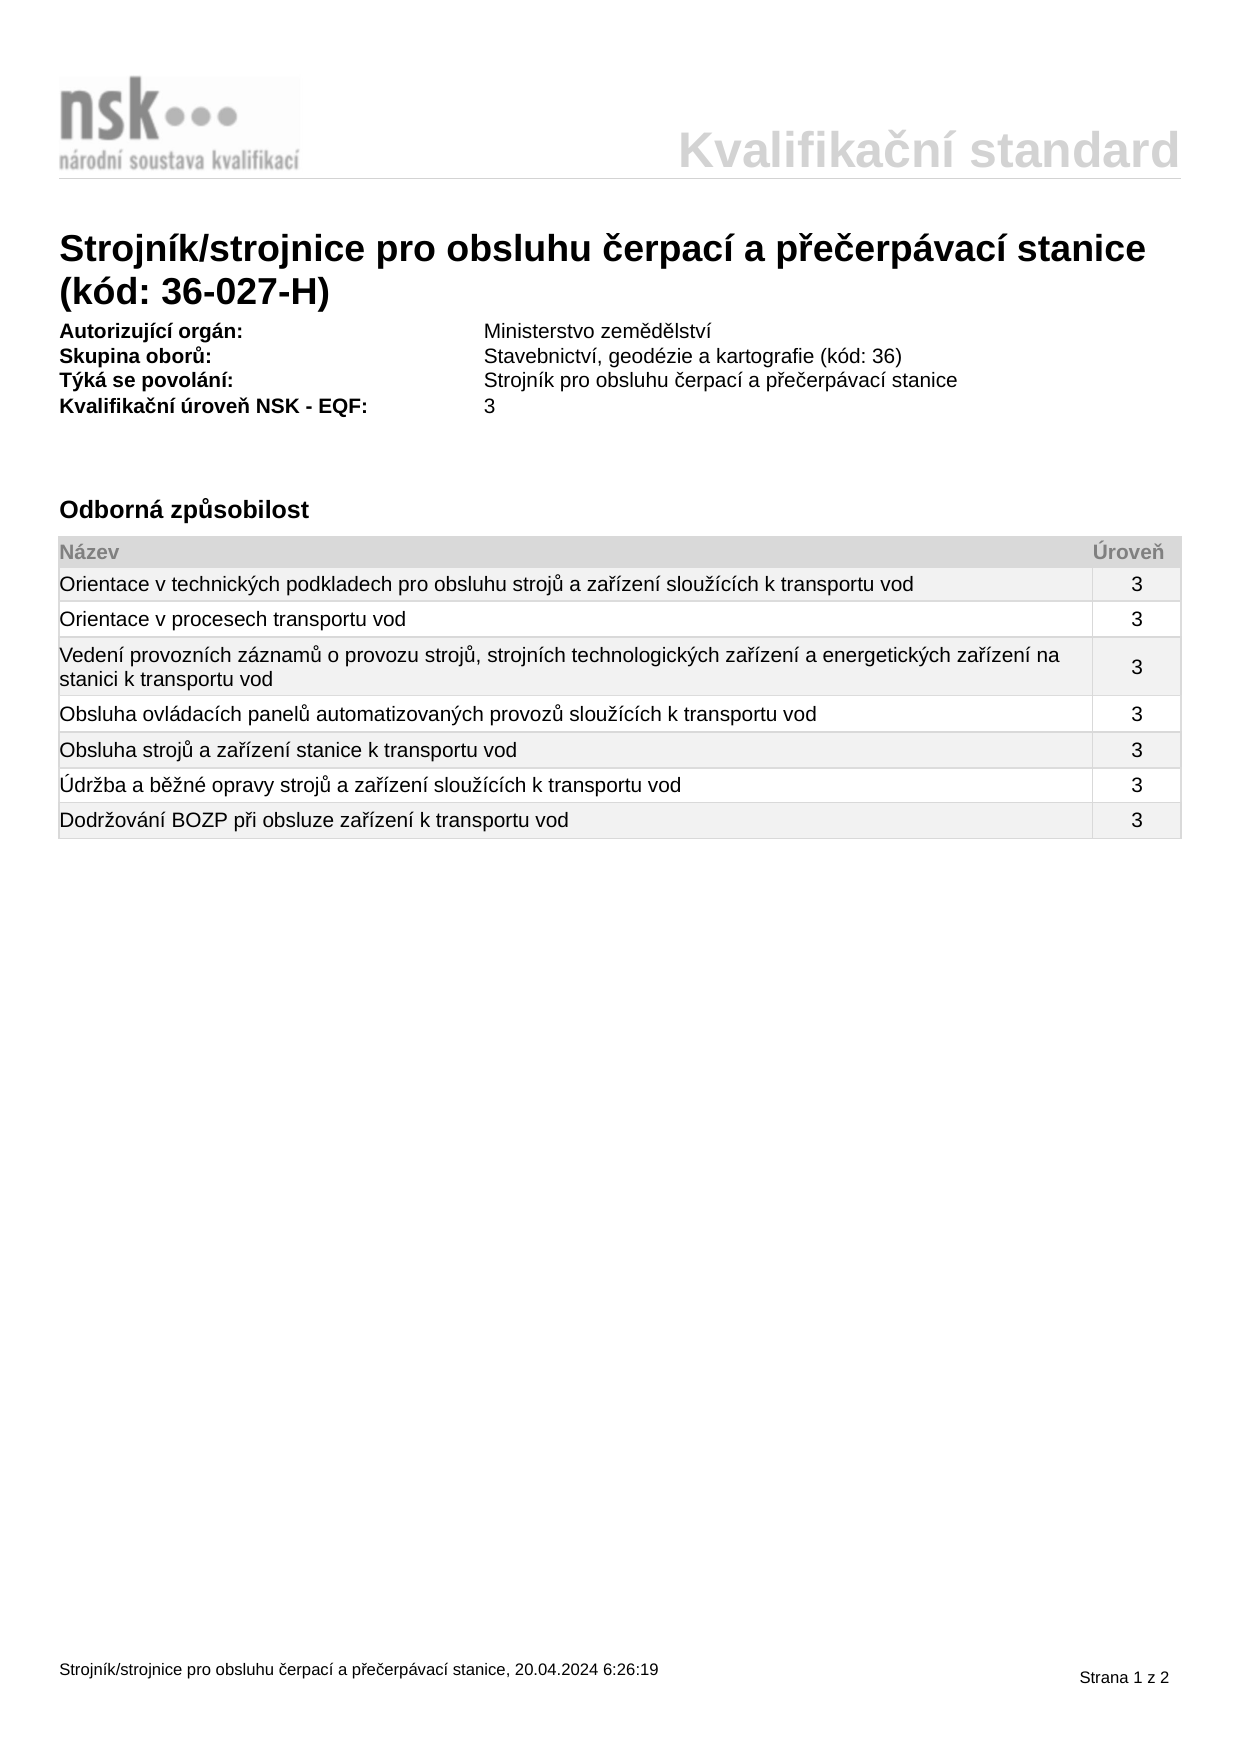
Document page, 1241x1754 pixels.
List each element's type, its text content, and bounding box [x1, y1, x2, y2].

table_cell [620, 418, 626, 489]
table_cell Strojník pro obsluhu čerpací a přečerpávací stanice [484, 368, 1181, 393]
table_cell [1169, 524, 1181, 536]
table_cell [1093, 418, 1169, 489]
table_cell 3 [484, 394, 1181, 417]
table_cell 3 [1093, 602, 1180, 636]
table_cell [862, 1138, 1093, 1399]
table_cell 3 [1093, 638, 1180, 695]
table_cell [484, 1399, 620, 1660]
table_cell [620, 1138, 626, 1399]
table_cell Obsluha ovládacích panelů automatizovaných provozů sloužících k transportu vod [60, 696, 1092, 731]
table_cell [59, 1138, 483, 1399]
table_header [621, 59, 626, 172]
table_cell Ministerstvo zemědělství [484, 319, 1181, 344]
table_cell Strojník/strojnice pro obsluhu čerpací a přečerpávací stanice, 20.04.2024 6:26:19 [59, 1660, 862, 1696]
table_cell [620, 1399, 626, 1660]
table_cell [1169, 1138, 1181, 1399]
table_cell [1169, 839, 1181, 1138]
table_cell [1169, 418, 1181, 489]
table_cell [626, 524, 862, 536]
table_cell 3 [1093, 696, 1180, 731]
table_cell [484, 418, 620, 489]
table_cell [862, 313, 1093, 319]
table_cell [620, 524, 626, 536]
table_cell [626, 1138, 862, 1399]
table_cell [862, 418, 1093, 489]
table_cell [862, 196, 1093, 224]
table_cell [862, 524, 1093, 536]
table_cell [1093, 196, 1169, 224]
table_cell 3 [1093, 733, 1180, 767]
table_cell [1093, 1399, 1169, 1660]
table_cell [620, 196, 626, 224]
table_cell Stavebnictví, geodézie a kartografie (kód: 36) [484, 344, 1181, 368]
table_cell [1169, 1660, 1181, 1696]
table_cell [620, 839, 626, 1138]
table_cell [59, 839, 483, 1138]
table_cell Kvalifikační úroveň NSK - EQF: [59, 394, 483, 417]
table_cell [1169, 313, 1181, 319]
table_cell [1093, 524, 1169, 536]
table_cell Týká se povolání: [59, 368, 483, 392]
table_cell [1169, 1399, 1181, 1660]
table_header Kvalifikační standard [626, 59, 1181, 178]
table_cell [59, 313, 483, 319]
table_cell Údržba a běžné opravy strojů a zařízení sloužících k transportu vod [60, 769, 1092, 802]
table_cell 3 [1093, 769, 1180, 802]
table_cell [484, 839, 620, 1138]
table_cell Obsluha strojů a zařízení stanice k transportu vod [60, 733, 1092, 767]
table_cell Dodržování BOZP při obsluze zařízení k transportu vod [60, 803, 1092, 838]
table_cell 3 [1093, 568, 1180, 600]
table_cell [59, 172, 483, 178]
table_cell Autorizující orgán: [59, 319, 483, 343]
table_cell Odborná způsobilost [59, 490, 1181, 524]
table_cell [1169, 196, 1181, 224]
table_cell [862, 1399, 1093, 1660]
table_cell [484, 313, 620, 319]
table_cell [626, 418, 862, 489]
table_cell Strojník/strojnice pro obsluhu čerpací a přečerpávací stanice (kód: 36-027-H) [59, 224, 1181, 313]
table_cell [484, 196, 620, 224]
table_cell [484, 172, 620, 178]
table_cell [484, 1138, 620, 1399]
table_cell [1093, 313, 1169, 319]
table_cell [626, 196, 862, 224]
table_cell [484, 524, 620, 536]
table_cell [1093, 1138, 1169, 1399]
table_cell [59, 1399, 483, 1660]
table_cell Název [60, 538, 1092, 566]
table_cell Úroveň [1093, 538, 1180, 566]
table_cell [59, 179, 1181, 196]
table_cell [626, 1399, 862, 1660]
table_cell [626, 839, 862, 1138]
table_cell [1093, 839, 1169, 1138]
table_cell Orientace v procesech transportu vod [60, 602, 1092, 636]
picture [58, 59, 621, 172]
table_cell [59, 196, 483, 224]
table_cell [59, 524, 483, 536]
table_cell Vedení provozních záznamů o provozu strojů, strojních technologických zařízení a energetických zařízení na stanici k transportu vod [60, 638, 1092, 695]
table_cell Strana 1 z 2 [862, 1660, 1169, 1696]
table_cell [862, 839, 1093, 1138]
table_cell Orientace v technických podkladech pro obsluhu strojů a zařízení sloužících k transportu vod [60, 568, 1092, 600]
table_cell 3 [1093, 803, 1180, 838]
table_cell [626, 313, 862, 319]
table_cell Skupina oborů: [59, 344, 483, 368]
table_cell [59, 418, 483, 489]
